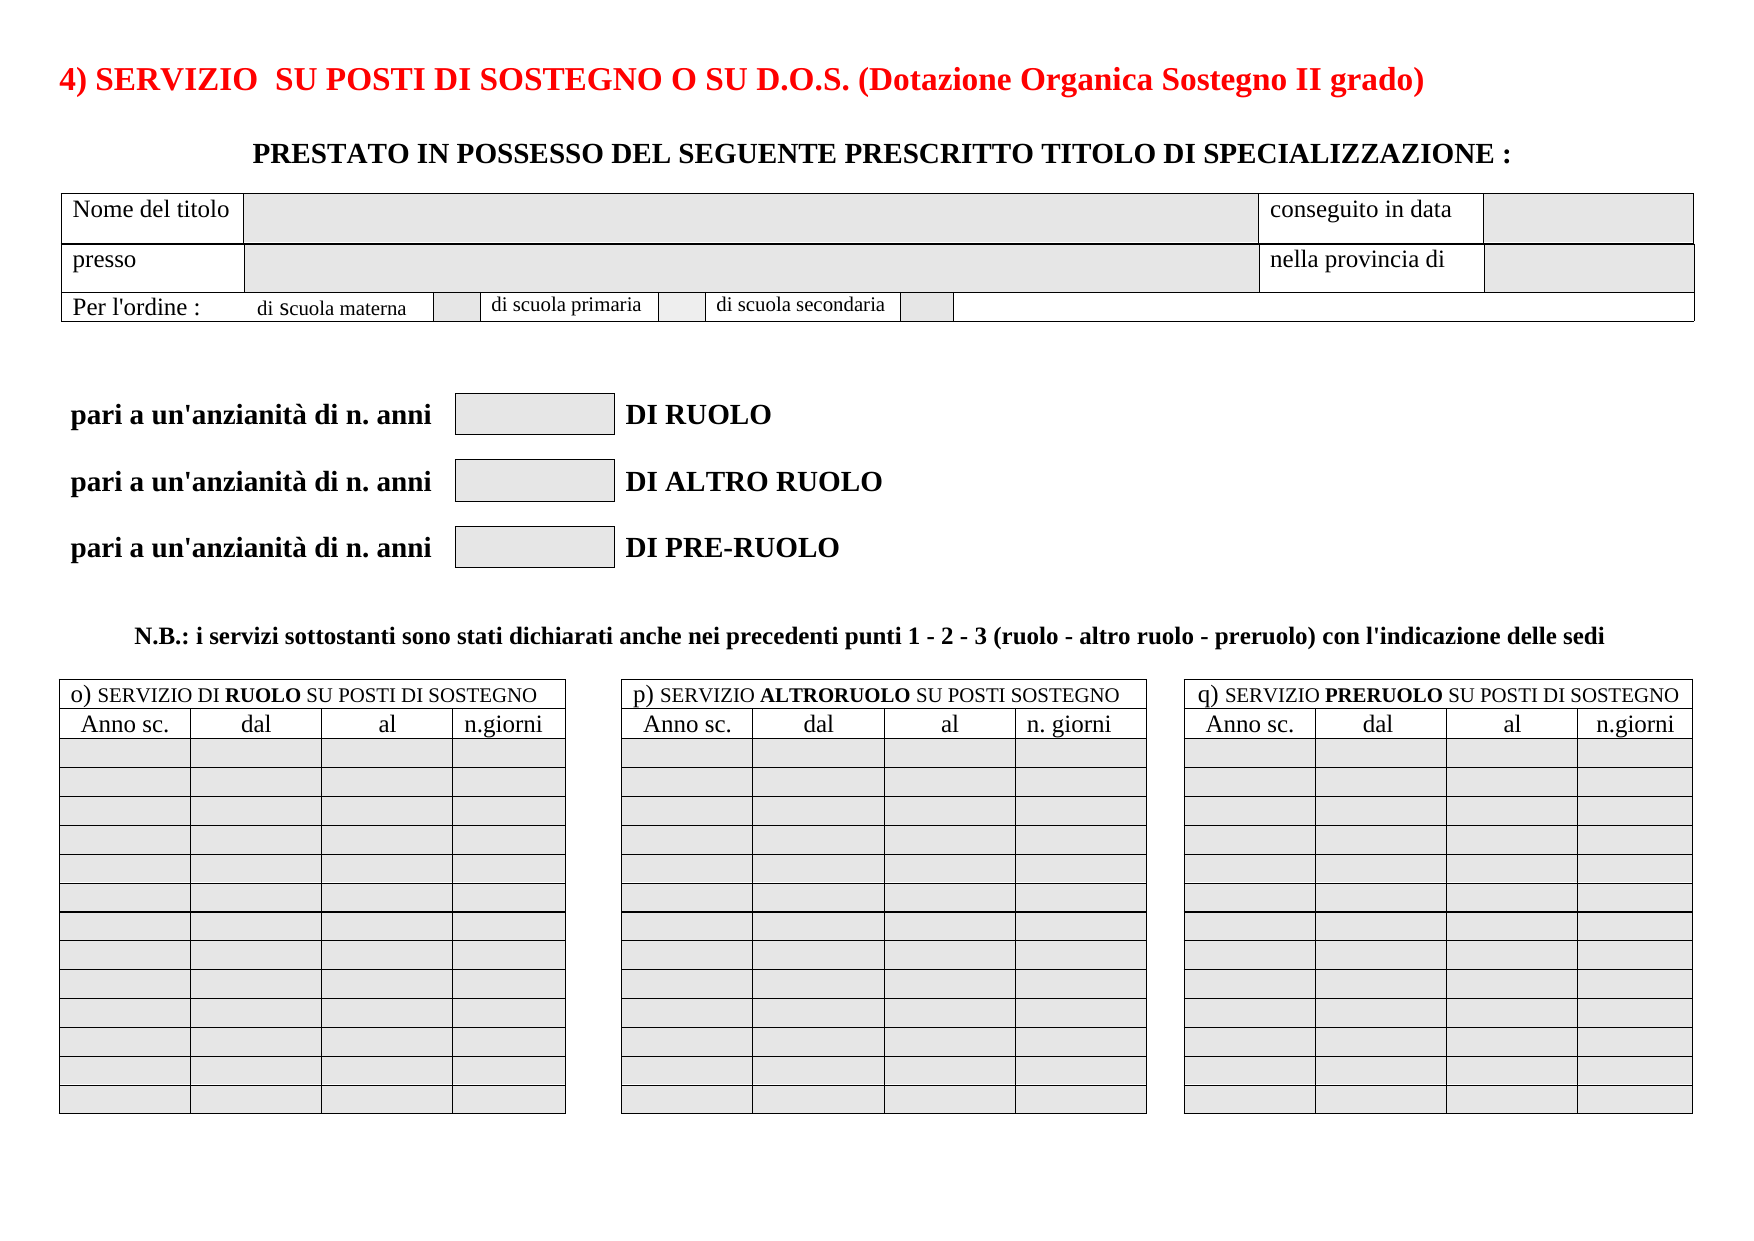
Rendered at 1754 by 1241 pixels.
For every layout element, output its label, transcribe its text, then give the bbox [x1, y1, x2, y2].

table_cell [622, 1028, 752, 1056]
table_cell [322, 913, 452, 940]
table_header pari a un'anzianità di n. anni [59, 393, 455, 434]
table_cell n. giorni [1016, 709, 1146, 738]
table_cell [566, 796, 621, 825]
table_cell [434, 293, 480, 321]
table_cell [1147, 1085, 1184, 1113]
table_cell [1016, 1057, 1146, 1084]
table_cell [885, 739, 1015, 767]
table_cell [1316, 855, 1446, 882]
table_cell [1316, 884, 1446, 911]
text PRESTATO IN POSSESSO DEL SEGUENTE PRESCRITTO TITOLO DI SPECIALIZZAZIONE : [59, 136, 1706, 169]
table_cell [753, 941, 884, 969]
table_cell [191, 1028, 321, 1056]
table_cell Anno sc. [60, 709, 190, 738]
table_cell [191, 768, 321, 796]
table_cell di scuola secondaria [706, 293, 900, 321]
table_cell [1578, 826, 1692, 854]
table_cell [60, 826, 190, 854]
table_cell [1578, 768, 1692, 796]
table_cell [622, 970, 752, 998]
table_cell [1185, 855, 1315, 882]
table_cell [1016, 999, 1146, 1027]
table_cell [885, 797, 1015, 825]
table_cell al [1447, 709, 1577, 738]
table_cell [322, 797, 452, 825]
table_cell [1447, 797, 1577, 825]
table_cell [622, 999, 752, 1027]
table_cell [566, 1056, 621, 1084]
table_cell [322, 1057, 452, 1084]
table_cell [1185, 913, 1315, 940]
table_cell [885, 855, 1015, 882]
table_cell [753, 1028, 884, 1056]
table_header [456, 527, 614, 567]
table_cell [1447, 855, 1577, 882]
table_cell [1016, 1028, 1146, 1056]
table_cell [1578, 884, 1692, 911]
table_cell Per l'ordine : di scuola materna [62, 293, 433, 321]
table_cell [1016, 826, 1146, 854]
table_cell [753, 739, 884, 767]
table_header DI ALTRO RUOLO [615, 459, 1015, 501]
table_cell [191, 999, 321, 1027]
table_cell [622, 941, 752, 969]
table_cell [322, 855, 452, 882]
table_cell [322, 768, 452, 796]
table_cell [60, 941, 190, 969]
table_cell [753, 999, 884, 1027]
table_cell [566, 911, 621, 940]
table_cell [1447, 970, 1577, 998]
table_cell dal [753, 709, 884, 738]
table_cell [1578, 855, 1692, 882]
table_cell [60, 855, 190, 882]
table_cell [1316, 1086, 1446, 1113]
table_header pari a un'anzianità di n. anni [59, 526, 455, 567]
table_cell [453, 826, 565, 854]
table_cell [191, 1057, 321, 1084]
table_cell [1578, 797, 1692, 825]
table_cell [1316, 1028, 1446, 1056]
table_cell n.giorni [1578, 709, 1692, 738]
table_cell [60, 884, 190, 911]
table_cell [1016, 1086, 1146, 1113]
table_header Nome del titolo [62, 194, 243, 242]
table_cell [622, 826, 752, 854]
table_cell [453, 855, 565, 882]
table_header p) SERVIZIO ALTRORUOLO SU POSTI SOSTEGNO [622, 680, 1146, 708]
table_cell [1185, 826, 1315, 854]
table_cell [322, 1028, 452, 1056]
table_header nella provincia di [1260, 245, 1484, 292]
table_cell [1147, 708, 1184, 738]
table_cell [1447, 768, 1577, 796]
table_cell [753, 970, 884, 998]
table_cell [60, 1028, 190, 1056]
table_cell [885, 1057, 1015, 1084]
table_cell [322, 970, 452, 998]
table_cell [453, 970, 565, 998]
table_header o) SERVIZIO DI RUOLO SU POSTI DI SOSTEGNO [60, 680, 565, 708]
table_header presso [62, 245, 244, 292]
table_cell [1147, 796, 1184, 825]
table_cell [1185, 797, 1315, 825]
table_header [456, 394, 614, 434]
table_cell [191, 797, 321, 825]
table_cell [753, 797, 884, 825]
table_cell [566, 940, 621, 969]
list 4) SERVIZIO SU POSTI DI SOSTEGNO O SU D.O.S. (Dotazione Organica Sostegno II grado) [59, 59, 1706, 97]
table_cell [1578, 1057, 1692, 1084]
table_cell [1147, 883, 1184, 911]
table_header [1485, 245, 1694, 292]
table_cell [191, 941, 321, 969]
table_header [1484, 194, 1693, 242]
table_cell [1316, 797, 1446, 825]
table_cell [1016, 941, 1146, 969]
table_cell [453, 797, 565, 825]
table_cell [566, 969, 621, 998]
table_cell [753, 884, 884, 911]
table_cell dal [191, 709, 321, 738]
table_cell [566, 854, 621, 882]
table_header [245, 245, 1259, 292]
table_header q) SERVIZIO PRERUOLO SU POSTI DI SOSTEGNO [1185, 680, 1692, 708]
table_cell [1447, 913, 1577, 940]
table_cell [1578, 999, 1692, 1027]
table_cell [453, 1057, 565, 1084]
table_cell [1147, 911, 1184, 940]
table_cell [901, 293, 953, 321]
table_cell [885, 1086, 1015, 1113]
table_cell [1185, 1086, 1315, 1113]
table_cell [622, 768, 752, 796]
table_cell [1578, 1028, 1692, 1056]
table_cell [60, 913, 190, 940]
table_cell [191, 1086, 321, 1113]
table_cell [1447, 1086, 1577, 1113]
table_cell [1185, 739, 1315, 767]
table_cell [1578, 941, 1692, 969]
table_header [244, 194, 1258, 242]
table_cell [1016, 970, 1146, 998]
table_cell [566, 825, 621, 854]
table_cell [322, 1086, 452, 1113]
table_cell [60, 1086, 190, 1113]
table_cell [453, 884, 565, 911]
table_cell [659, 293, 705, 321]
table_cell di scuola primaria [481, 293, 658, 321]
table_cell [60, 970, 190, 998]
table_cell [622, 855, 752, 882]
table_cell [622, 797, 752, 825]
table_cell [1185, 1057, 1315, 1084]
table_cell [1016, 739, 1146, 767]
table_cell [753, 768, 884, 796]
table_cell [885, 941, 1015, 969]
table_cell al [322, 709, 452, 738]
table_cell [453, 1028, 565, 1056]
table_cell [1147, 1056, 1184, 1084]
table_cell [453, 1086, 565, 1113]
table_cell [60, 739, 190, 767]
table_cell [1447, 999, 1577, 1027]
table_cell [60, 999, 190, 1027]
table_header pari a un'anzianità di n. anni [59, 459, 455, 501]
table_cell [191, 970, 321, 998]
table_cell [1016, 855, 1146, 882]
table_cell [1447, 1057, 1577, 1084]
table_cell [1316, 999, 1446, 1027]
table_cell [1147, 825, 1184, 854]
table_cell [885, 768, 1015, 796]
table_cell [60, 768, 190, 796]
table_cell [1316, 913, 1446, 940]
table_cell [1185, 941, 1315, 969]
table_cell [885, 970, 1015, 998]
table_cell [1578, 913, 1692, 940]
table_cell [622, 884, 752, 911]
table_cell [622, 913, 752, 940]
table_cell [1578, 739, 1692, 767]
table_cell [885, 999, 1015, 1027]
table_cell [1316, 970, 1446, 998]
table_cell n.giorni [453, 709, 565, 738]
table_cell [453, 941, 565, 969]
table_cell [322, 826, 452, 854]
table_cell [191, 884, 321, 911]
table_cell [622, 1086, 752, 1113]
table_cell Anno sc. [622, 709, 752, 738]
table_header conseguito in data [1259, 194, 1483, 242]
table_cell [1147, 854, 1184, 882]
table_cell al [885, 709, 1015, 738]
table_cell [1316, 739, 1446, 767]
table_cell [1185, 970, 1315, 998]
table_header DI PRE-RUOLO [615, 526, 1015, 567]
table_cell [753, 826, 884, 854]
table_cell [622, 739, 752, 767]
table_cell [885, 913, 1015, 940]
table_cell [1016, 768, 1146, 796]
table_cell [453, 999, 565, 1027]
table_cell [566, 708, 621, 738]
table_cell [1147, 969, 1184, 998]
table_cell [191, 739, 321, 767]
table_cell [191, 855, 321, 882]
table_cell [1147, 767, 1184, 796]
table_cell [1447, 826, 1577, 854]
table_cell [753, 1057, 884, 1084]
table_header [456, 460, 614, 501]
table_header DI RUOLO [615, 393, 1015, 434]
table_cell [885, 884, 1015, 911]
table_cell [1185, 999, 1315, 1027]
table_cell [1185, 768, 1315, 796]
table_cell [453, 739, 565, 767]
table_cell [1578, 1086, 1692, 1113]
table_cell [1447, 884, 1577, 911]
table_cell [191, 913, 321, 940]
table_cell [1316, 1057, 1446, 1084]
table_cell [622, 1057, 752, 1084]
table_cell [191, 826, 321, 854]
table_cell [1016, 913, 1146, 940]
table_cell [954, 293, 1694, 321]
table_cell [753, 913, 884, 940]
table_cell [566, 883, 621, 911]
table_cell [1185, 1028, 1315, 1056]
table_cell [453, 768, 565, 796]
table_cell [1147, 940, 1184, 969]
table_cell [1016, 884, 1146, 911]
table_cell [453, 913, 565, 940]
table_cell [1316, 941, 1446, 969]
table_cell Anno sc. [1185, 709, 1315, 738]
table_cell [566, 1027, 621, 1056]
table_cell [1447, 739, 1577, 767]
table_header [1147, 679, 1184, 708]
table_cell [566, 1085, 621, 1113]
table_cell [566, 738, 621, 767]
table_cell [1147, 998, 1184, 1027]
table_cell [1147, 1027, 1184, 1056]
table_cell [322, 884, 452, 911]
table_cell [322, 739, 452, 767]
table_cell [753, 855, 884, 882]
list N.B.: i servizi sottostanti sono stati dichiarati anche nei precedenti punti 1 - 2 - 3 (ruolo - altro ruolo - preruolo) con l'indicazione delle sedi [97, 621, 1706, 650]
table_cell dal [1316, 709, 1446, 738]
table_cell [566, 998, 621, 1027]
table_cell [753, 1086, 884, 1113]
table_cell [60, 797, 190, 825]
table_cell [885, 1028, 1015, 1056]
table_cell [1185, 884, 1315, 911]
table_cell [1016, 797, 1146, 825]
table_cell [60, 1057, 190, 1084]
table_cell [1316, 768, 1446, 796]
table_cell [1447, 941, 1577, 969]
table_cell [566, 767, 621, 796]
table_cell [1316, 826, 1446, 854]
table_cell [1578, 970, 1692, 998]
table_cell [322, 941, 452, 969]
table_cell [322, 999, 452, 1027]
table_cell [1147, 738, 1184, 767]
table_cell [885, 826, 1015, 854]
table_cell [1447, 1028, 1577, 1056]
table_header [566, 679, 621, 708]
